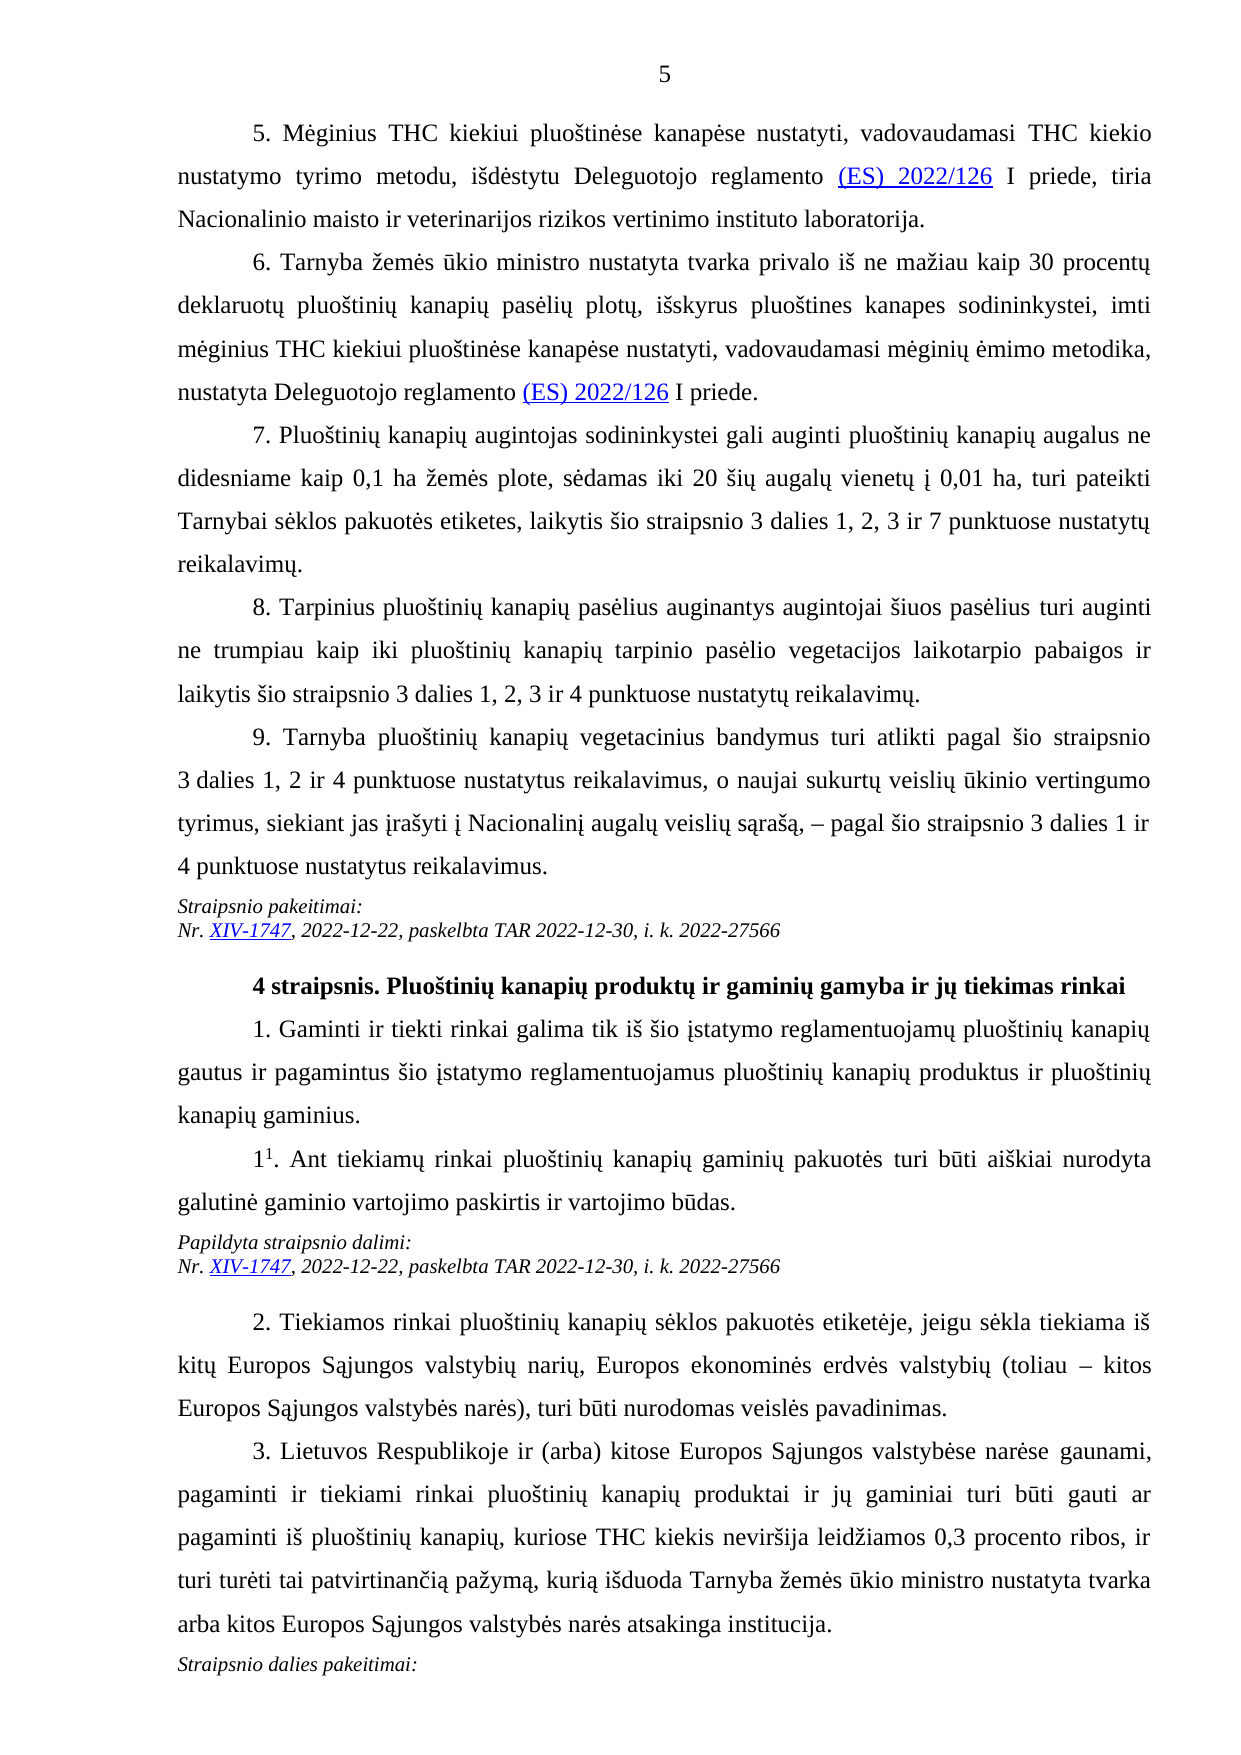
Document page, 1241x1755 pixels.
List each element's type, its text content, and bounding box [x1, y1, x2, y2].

text 3. Lietuvos Respublikoje ir (arba) kitose Europos Sąjungos valstybėse narėse gaunami, pagaminti ir tiekiami rinkai pluoštinių kanapių produktai ir jų gaminiai turi būti gauti ar pagaminti iš pluoštinių kanapių, kuriose THC kiekis neviršija leidžiamos 0,3 procento ribos, ir turi turėti tai patvirtinančią pažymą, kurią išduoda Tarnyba žemės ūkio ministro nustatyta tvarka arba kitos Europos Sąjungos valstybės narės atsakinga institucija. [177, 1436, 1152, 1637]
text 6. Tarnyba žemės ūkio ministro nustatyta tvarka privalo iš ne mažiau kaip 30 procentų deklaruotų pluoštinių kanapių pasėlių plotų, išskyrus pluoštines kanapes sodininkystei, imti mėginius THC kiekiui pluoštinėse kanapėse nustatyti, vadovaudamasi mėginių ėmimo metodika, nustatyta Deleguotojo reglamento (ES) 2022/126 I priede. [177, 247, 1152, 406]
text 1. Gaminti ir tiekti rinkai galima tik iš šio įstatymo reglamentuojamų pluoštinių kanapių gautus ir pagamintus šio įstatymo reglamentuojamus pluoštinių kanapių produktus ir pluoštinių kanapių gaminius. [177, 1014, 1152, 1129]
text Nr. XIV-1747, 2022-12-22, paskelbta TAR 2022-12-30, i. k. 2022-27566 [177, 918, 1152, 942]
text 8. Tarpinius pluoštinių kanapių pasėlius auginantys augintojai šiuos pasėlius turi auginti ne trumpiau kaip iki pluoštinių kanapių tarpinio pasėlio vegetacijos laikotarpio pabaigos ir laikytis šio straipsnio 3 dalies 1, 2, 3 ir 4 punktuose nustatytų reikalavimų. [177, 592, 1152, 707]
text Straipsnio pakeitimai: [177, 894, 1152, 918]
text 11. Ant tiekiamų rinkai pluoštinių kanapių gaminių pakuotės turi būti aiškiai nurodyta galutinė gaminio vartojimo paskirtis ir vartojimo būdas. [177, 1144, 1152, 1216]
text 7. Pluoštinių kanapių augintojas sodininkystei gali auginti pluoštinių kanapių augalus ne didesniame kaip 0,1 ha žemės plote, sėdamas iki 20 šių augalų vienetų į 0,01 ha, turi pateikti Tarnybai sėklos pakuotės etiketes, laikytis šio straipsnio 3 dalies 1, 2, 3 ir 7 punktuose nustatytų reikalavimų. [177, 420, 1152, 578]
text Nr. XIV-1747, 2022-12-22, paskelbta TAR 2022-12-30, i. k. 2022-27566 [177, 1254, 1152, 1278]
text Papildyta straipsnio dalimi: [177, 1230, 1152, 1254]
text 5. Mėginius THC kiekiui pluoštinėse kanapėse nustatyti, vadovaudamasi THC kiekio nustatymo tyrimo metodu, išdėstytu Deleguotojo reglamento (ES) 2022/126 I priede, tiria Nacionalinio maisto ir veterinarijos rizikos vertinimo instituto laboratorija. [177, 118, 1152, 233]
text 9. Tarnyba pluoštinių kanapių vegetacinius bandymus turi atlikti pagal šio straipsnio 3 dalies 1, 2 ir 4 punktuose nustatytus reikalavimus, o naujai sukurtų veislių ūkinio vertingumo tyrimus, siekiant jas įrašyti į Nacionalinį augalų veislių sąrašą, – pagal šio straipsnio 3 dalies 1 ir 4 punktuose nustatytus reikalavimus. [177, 722, 1152, 880]
text Straipsnio dalies pakeitimai: [177, 1652, 1152, 1676]
text 2. Tiekiamos rinkai pluoštinių kanapių sėklos pakuotės etiketėje, jeigu sėkla tiekiama iš kitų Europos Sąjungos valstybių narių, Europos ekonominės erdvės valstybių (toliau – kitos Europos Sąjungos valstybės narės), turi būti nurodomas veislės pavadinimas. [177, 1307, 1152, 1422]
text 4 straipsnis. Pluoštinių kanapių produktų ir gaminių gamyba ir jų tiekimas rinkai [177, 971, 1152, 1000]
